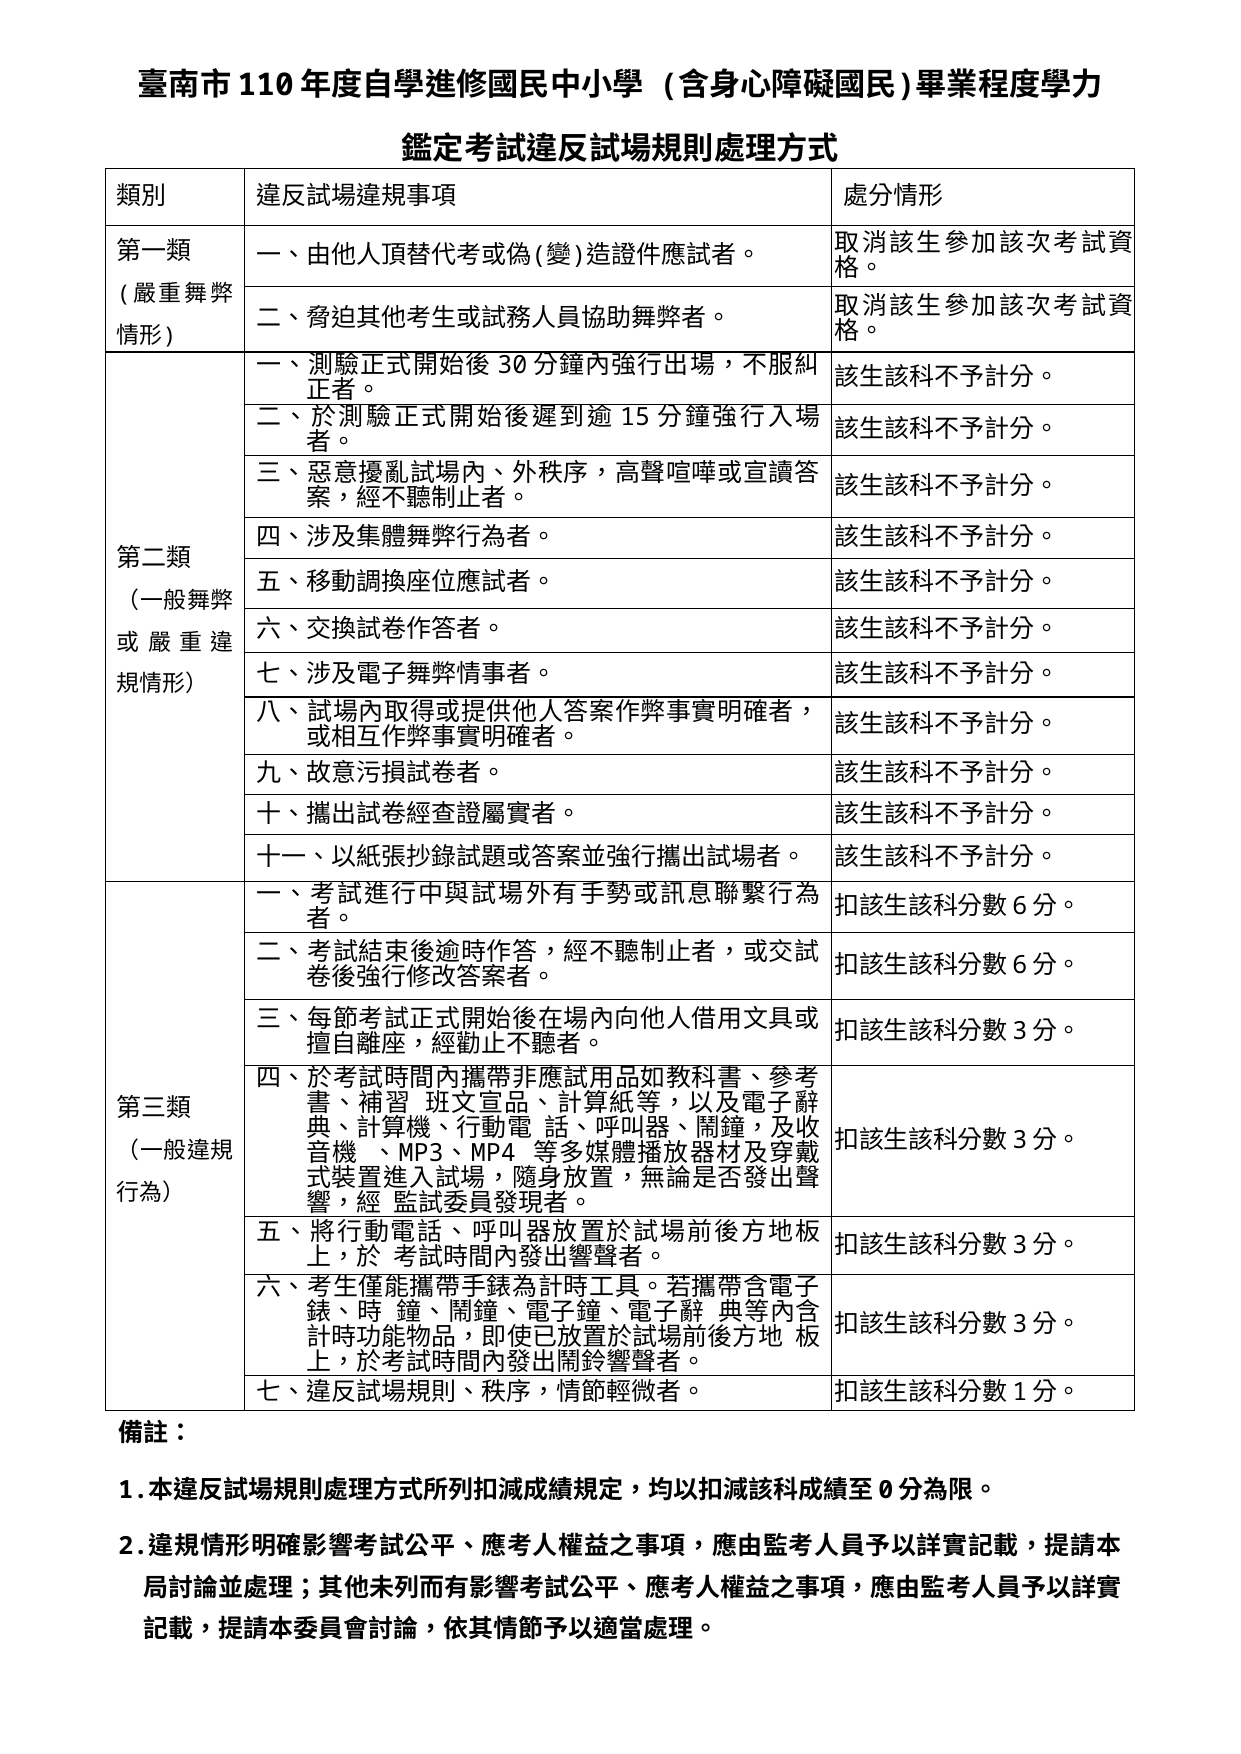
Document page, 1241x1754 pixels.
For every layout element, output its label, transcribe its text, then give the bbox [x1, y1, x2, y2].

table_cell 一、測驗正式開始後30分鐘內強行出場，不服糾正者。 [245, 353, 831, 404]
table_cell 二、考試結束後逾時作答，經不聽制止者，或交試卷後強行修改答案者。 [245, 933, 831, 998]
table_header 類別 [106, 169, 244, 225]
table_cell 該生該科不予計分。 [832, 755, 1134, 794]
table_cell 該生該科不予計分。 [832, 653, 1134, 696]
table_cell 該生該科不予計分。 [832, 795, 1134, 834]
text 鑑定考試違反試場規則處理方式 [118, 126, 1122, 167]
table_cell 扣該生該科分數6分。 [832, 882, 1134, 932]
table_cell 二、脅迫其他考生或試務人員協助舞弊者。 [245, 287, 831, 351]
table_cell 五、將行動電話、呼叫器放置於試場前後方地板上，於 考試時間內發出響聲者。 [245, 1217, 831, 1274]
table_cell 十、攜出試卷經查證屬實者。 [245, 795, 831, 834]
table_cell 十一、以紙張抄錄試題或答案並強行攜出試場者。 [245, 835, 831, 881]
table_cell 六、交換試卷作答者。 [245, 609, 831, 652]
table_cell 第三類 （一般違規行為） [106, 882, 244, 1410]
table_cell 該生該科不予計分。 [832, 518, 1134, 558]
table_cell 第一類 (嚴重舞弊情形) [106, 226, 244, 351]
table_cell 七、涉及電子舞弊情事者。 [245, 653, 831, 696]
table_cell 扣該生該科分數3分。 [832, 1217, 1134, 1274]
text 2.違規情形明確影響考試公平、應考人權益之事項，應由監考人員予以詳實記載，提請本局討論並處理；其他未列而有影響考試公平、應考人權益之事項，應由監考人員予以詳實記載，提請本委員會討論，依其情節予以適當處理。 [118, 1525, 1122, 1645]
table_cell 扣該生該科分數3分。 [832, 1066, 1134, 1216]
table_cell 七、違反試場規則、秩序，情節輕微者。 [245, 1376, 831, 1410]
table_header 處分情形 [832, 169, 1134, 225]
table_cell 該生該科不予計分。 [832, 353, 1134, 404]
table_cell 取消該生參加該次考試資格。 [832, 226, 1134, 286]
text 1.本違反試場規則處理方式所列扣減成績規定，均以扣減該科成績至0分為限。 [118, 1469, 1122, 1505]
table_cell 八、試場內取得或提供他人答案作弊事實明確者，或相互作弊事實明確者。 [245, 698, 831, 753]
table_cell 取消該生參加該次考試資格。 [832, 287, 1134, 351]
table_cell 三、惡意擾亂試場內、外秩序，高聲喧嘩或宣讀答案，經不聽制止者。 [245, 456, 831, 517]
table_cell 扣該生該科分數3分。 [832, 1000, 1134, 1065]
text 臺南市110年度自學進修國民中小學 (含身心障礙國民)畢業程度學力 [118, 59, 1122, 104]
table_cell 該生該科不予計分。 [832, 405, 1134, 455]
table_cell 該生該科不予計分。 [832, 609, 1134, 652]
table_cell 該生該科不予計分。 [832, 698, 1134, 753]
table_cell 六、考生僅能攜帶手錶為計時工具。若攜帶含電子錶、時 鐘、鬧鐘、電子鐘、電子辭 典等內含計時功能物品，即使已放置於試場前後方地 板上，於考試時間內發出鬧鈴響聲者。 [245, 1275, 831, 1375]
table_cell 扣該生該科分數3分。 [832, 1275, 1134, 1375]
table_cell 該生該科不予計分。 [832, 456, 1134, 517]
table_cell 扣該生該科分數1分。 [832, 1376, 1134, 1410]
table_cell 四、於考試時間內攜帶非應試用品如教科書、參考書、補習 班文宣品、計算紙等，以及電子辭典、計算機、行動電 話、呼叫器、鬧鐘，及收音機 、MP3、MP4 等多媒體播放器材及穿戴式裝置進入試場，隨身放置，無論是否發出聲響，經 監試委員發現者。 [245, 1066, 831, 1216]
table_cell 該生該科不予計分。 [832, 559, 1134, 608]
table_cell 扣該生該科分數6分。 [832, 933, 1134, 998]
table_cell 該生該科不予計分。 [832, 835, 1134, 881]
table_cell 九、故意污損試卷者。 [245, 755, 831, 794]
table_cell 第二類 （一般舞弊或嚴重違 規情形） [106, 353, 244, 881]
table_cell 三、每節考試正式開始後在場內向他人借用文具或擅自離座，經勸止不聽者。 [245, 1000, 831, 1065]
table_cell 四、涉及集體舞弊行為者。 [245, 518, 831, 558]
table_cell 一、考試進行中與試場外有手勢或訊息聯繫行為者。 [245, 882, 831, 932]
table_header 違反試場違規事項 [245, 169, 831, 225]
text 備註： [118, 1413, 1122, 1449]
table_cell 二、於測驗正式開始後遲到逾15分鐘強行入場者。 [245, 405, 831, 455]
table_cell 五、移動調換座位應試者。 [245, 559, 831, 608]
table_cell 一、由他人頂替代考或偽(變)造證件應試者。 [245, 226, 831, 286]
